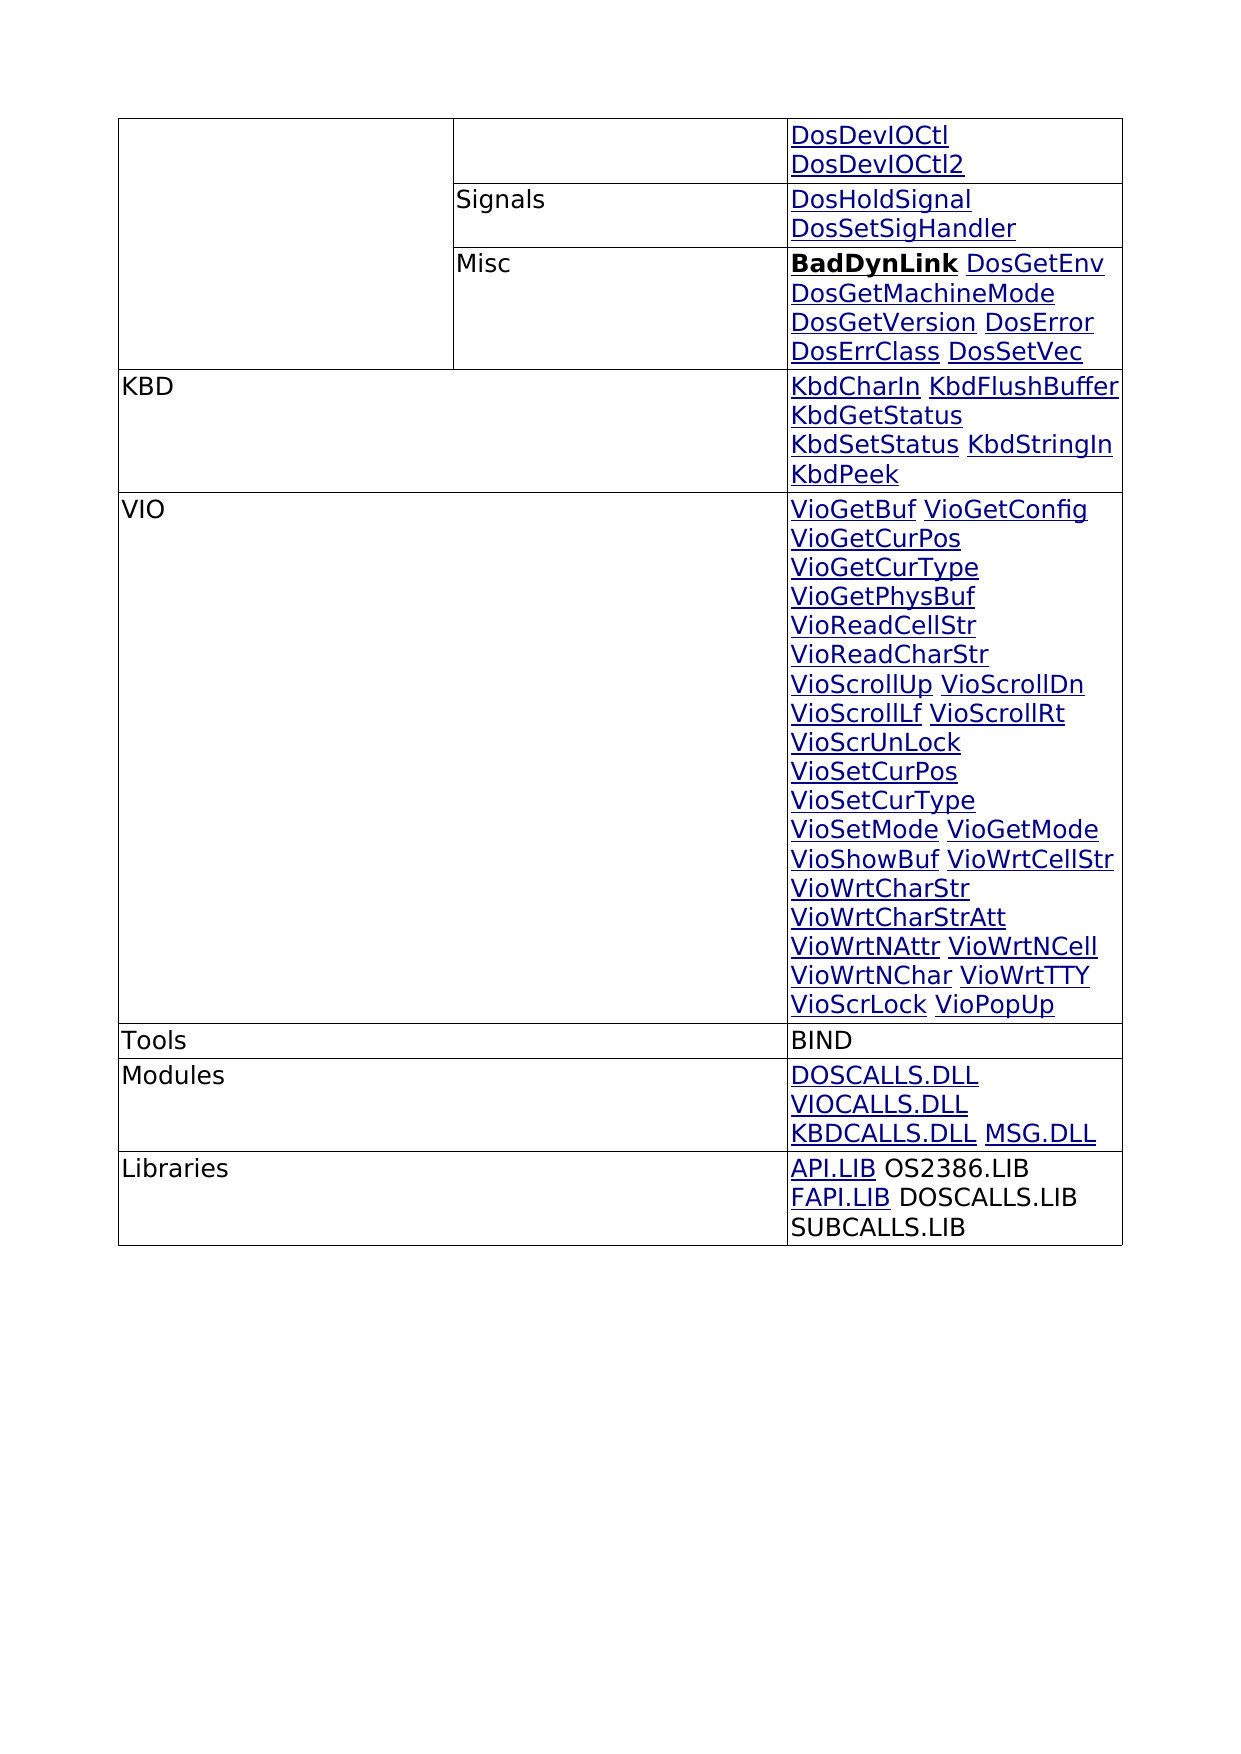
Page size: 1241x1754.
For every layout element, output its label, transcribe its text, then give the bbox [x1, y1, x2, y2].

table_cell Modules [119, 1059, 787, 1151]
table_cell DOSCALLS.DLL VIOCALLS.DLL KBDCALLS.DLL MSG.DLL [788, 1059, 1122, 1151]
table_cell KBD [119, 370, 787, 492]
table_cell DosHoldSignal DosSetSigHandler [788, 184, 1122, 247]
table_cell Tools [119, 1024, 787, 1058]
table_cell API.LIB OS2386.LIB FAPI.LIB DOSCALLS.LIB SUBCALLS.LIB [788, 1152, 1122, 1245]
table_cell Misc [454, 248, 787, 369]
table_cell VioGetBuf VioGetConfig VioGetCurPos VioGetCurType VioGetPhysBuf VioReadCellStr VioReadCharStr VioScrollUp VioScrollDn VioScrollLf VioScrollRt VioScrUnLock VioSetCurPos VioSetCurType VioSetMode VioGetMode VioShowBuf VioWrtCellStr VioWrtCharStr VioWrtCharStrAtt VioWrtNAttr VioWrtNCell VioWrtNChar VioWrtTTY VioScrLock VioPopUp [788, 493, 1122, 1023]
table_cell [454, 119, 787, 182]
table_cell [119, 119, 453, 369]
table_cell Signals [454, 184, 787, 247]
table_cell BadDynLink DosGetEnv DosGetMachineMode DosGetVersion DosError DosErrClass DosSetVec [788, 248, 1122, 369]
table_cell Libraries [119, 1152, 787, 1245]
table_cell DosDevIOCtl DosDevIOCtl2 [788, 119, 1122, 182]
table_cell BIND [788, 1024, 1122, 1058]
table_cell VIO [119, 493, 787, 1023]
table_cell KbdCharIn KbdFlushBuffer KbdGetStatus KbdSetStatus KbdStringIn KbdPeek [788, 370, 1122, 492]
